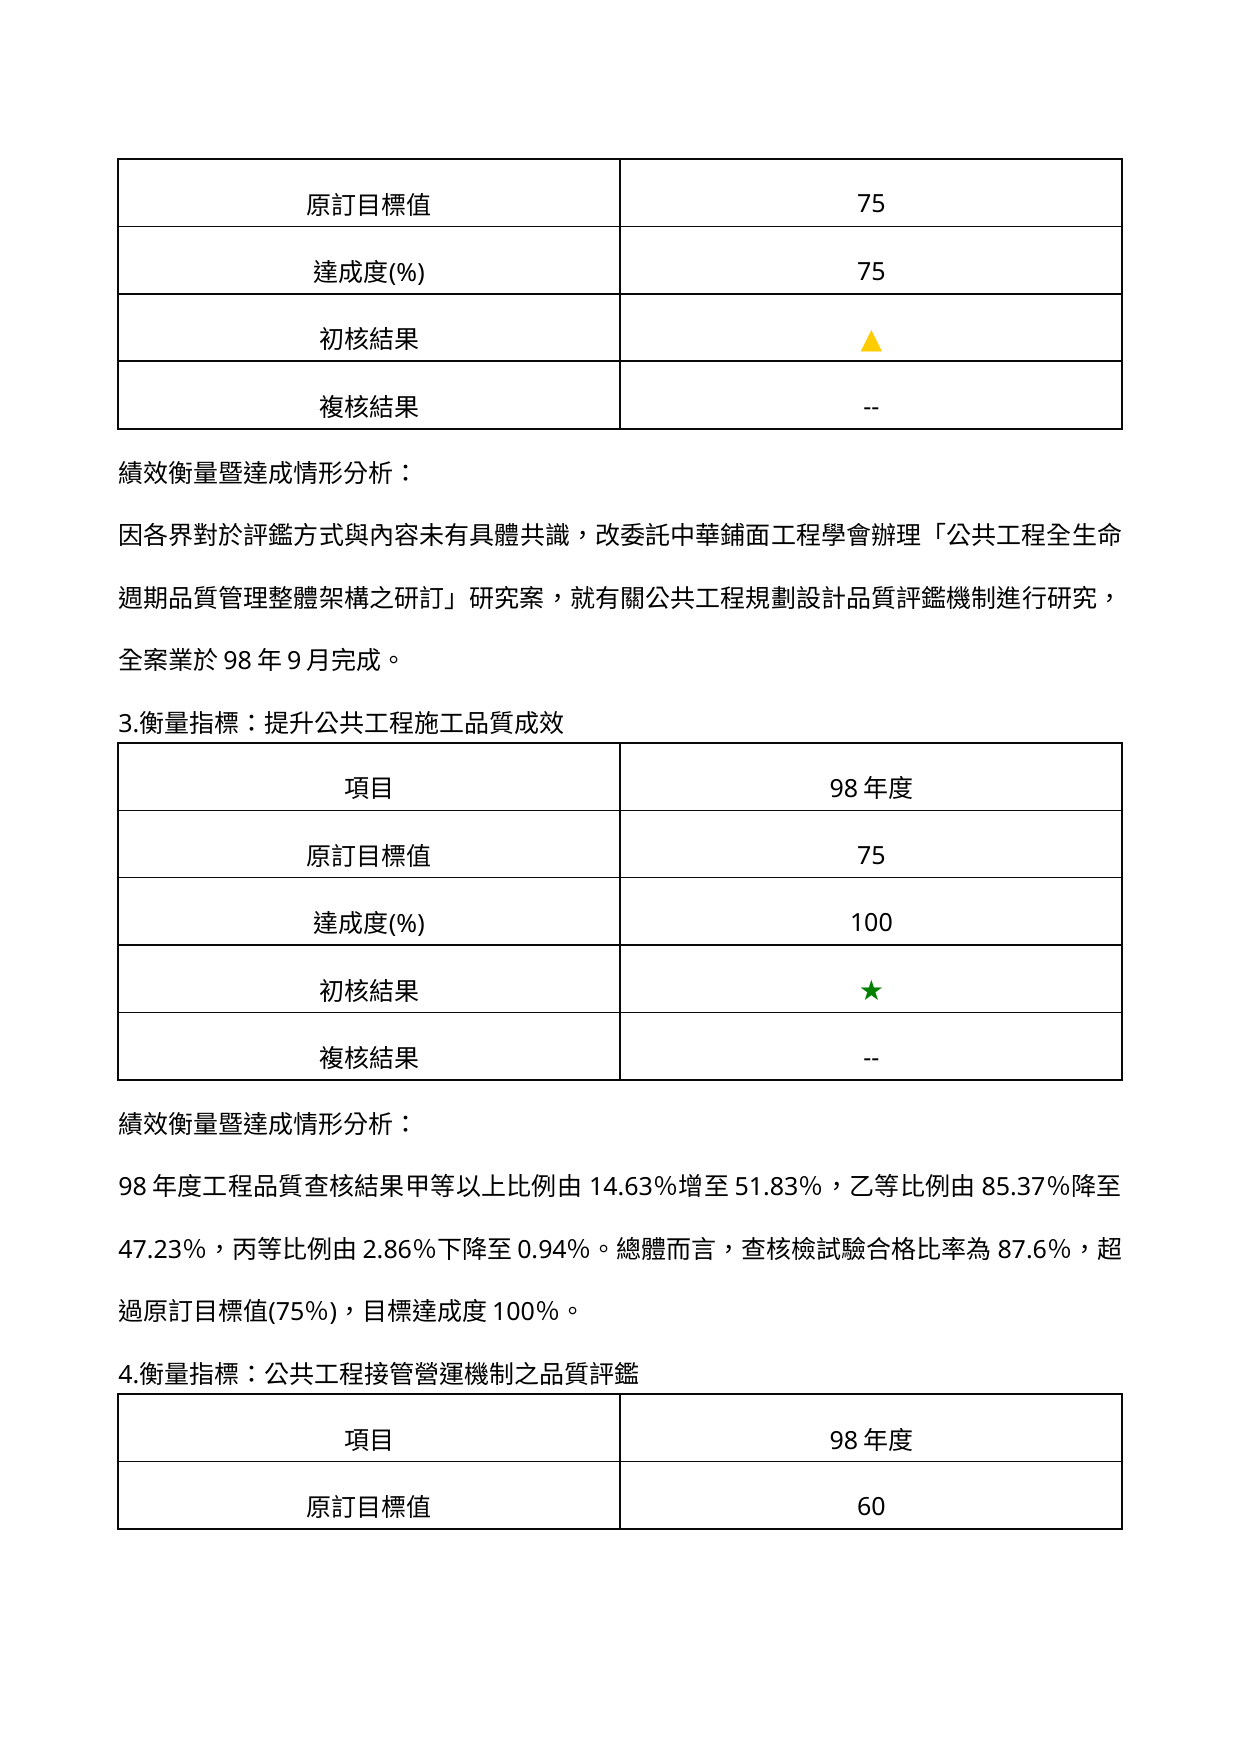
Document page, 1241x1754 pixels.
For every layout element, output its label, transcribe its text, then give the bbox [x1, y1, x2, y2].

text 3.衡量指標：提升公共工程施工品質成效 [118, 679, 1122, 742]
table_cell 75 [621, 160, 1121, 226]
table_header 98年度 [621, 744, 1121, 809]
table_cell -- [621, 362, 1121, 428]
table_cell -- [621, 1013, 1121, 1079]
table_cell 100 [621, 878, 1121, 944]
table_cell 75 [621, 811, 1121, 877]
text 績效衡量暨達成情形分析： [118, 1081, 1122, 1143]
table_cell 75 [621, 227, 1121, 293]
table_cell 達成度(%) [119, 227, 619, 293]
table_cell 達成度(%) [119, 878, 619, 944]
table_cell 初核結果 [119, 295, 619, 360]
table_cell 原訂目標值 [119, 811, 619, 877]
table_cell 複核結果 [119, 362, 619, 428]
text 績效衡量暨達成情形分析： [118, 430, 1122, 492]
table_header 項目 [119, 1395, 619, 1461]
table_header 項目 [119, 744, 619, 809]
text 因各界對於評鑑方式與內容未有具體共識，改委託中華鋪面工程學會辦理「公共工程全生命週期品質管理整體架構之研訂」研究案，就有關公共工程規劃設計品質評鑑機制進行研究，全案業於98年9月完成。 [118, 492, 1122, 679]
table_cell 60 [621, 1462, 1121, 1528]
table_cell ▲ [621, 295, 1121, 360]
table_cell 原訂目標值 [119, 160, 619, 226]
text 4.衡量指標：公共工程接管營運機制之品質評鑑 [118, 1331, 1122, 1393]
table_cell 初核結果 [119, 946, 619, 1012]
table_cell ★ [621, 946, 1121, 1012]
table_header 98年度 [621, 1395, 1121, 1461]
table_cell 原訂目標值 [119, 1462, 619, 1528]
text 98年度工程品質查核結果甲等以上比例由14.63％增至51.83％，乙等比例由85.37％降至47.23％，丙等比例由2.86％下降至0.94％。總體而言，查核檢試驗合格比率為87.6％，超過原訂目標值(75％)，目標達成度100％。 [118, 1143, 1122, 1331]
table_cell 複核結果 [119, 1013, 619, 1079]
